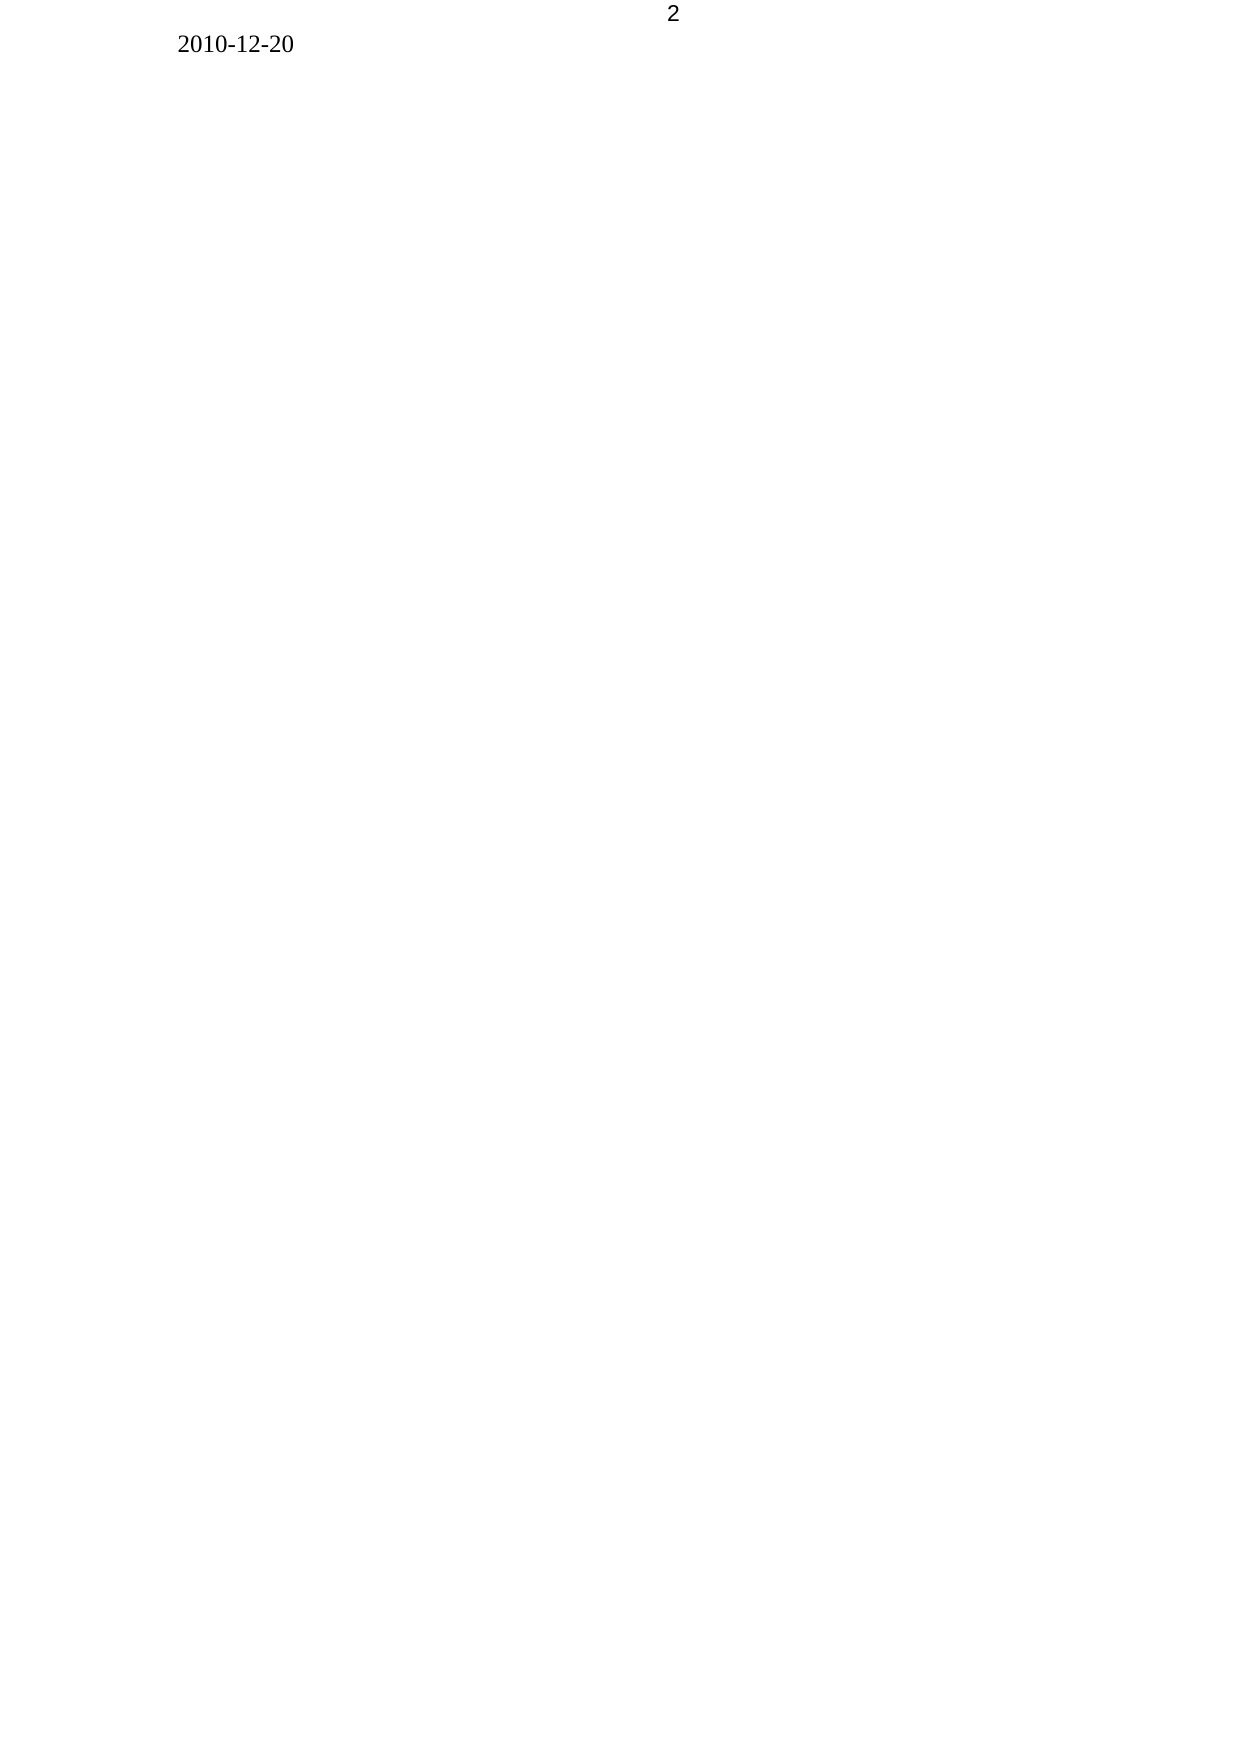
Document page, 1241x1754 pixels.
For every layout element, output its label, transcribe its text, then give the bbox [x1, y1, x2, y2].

text 2010-12-20 [177, 29, 1169, 58]
